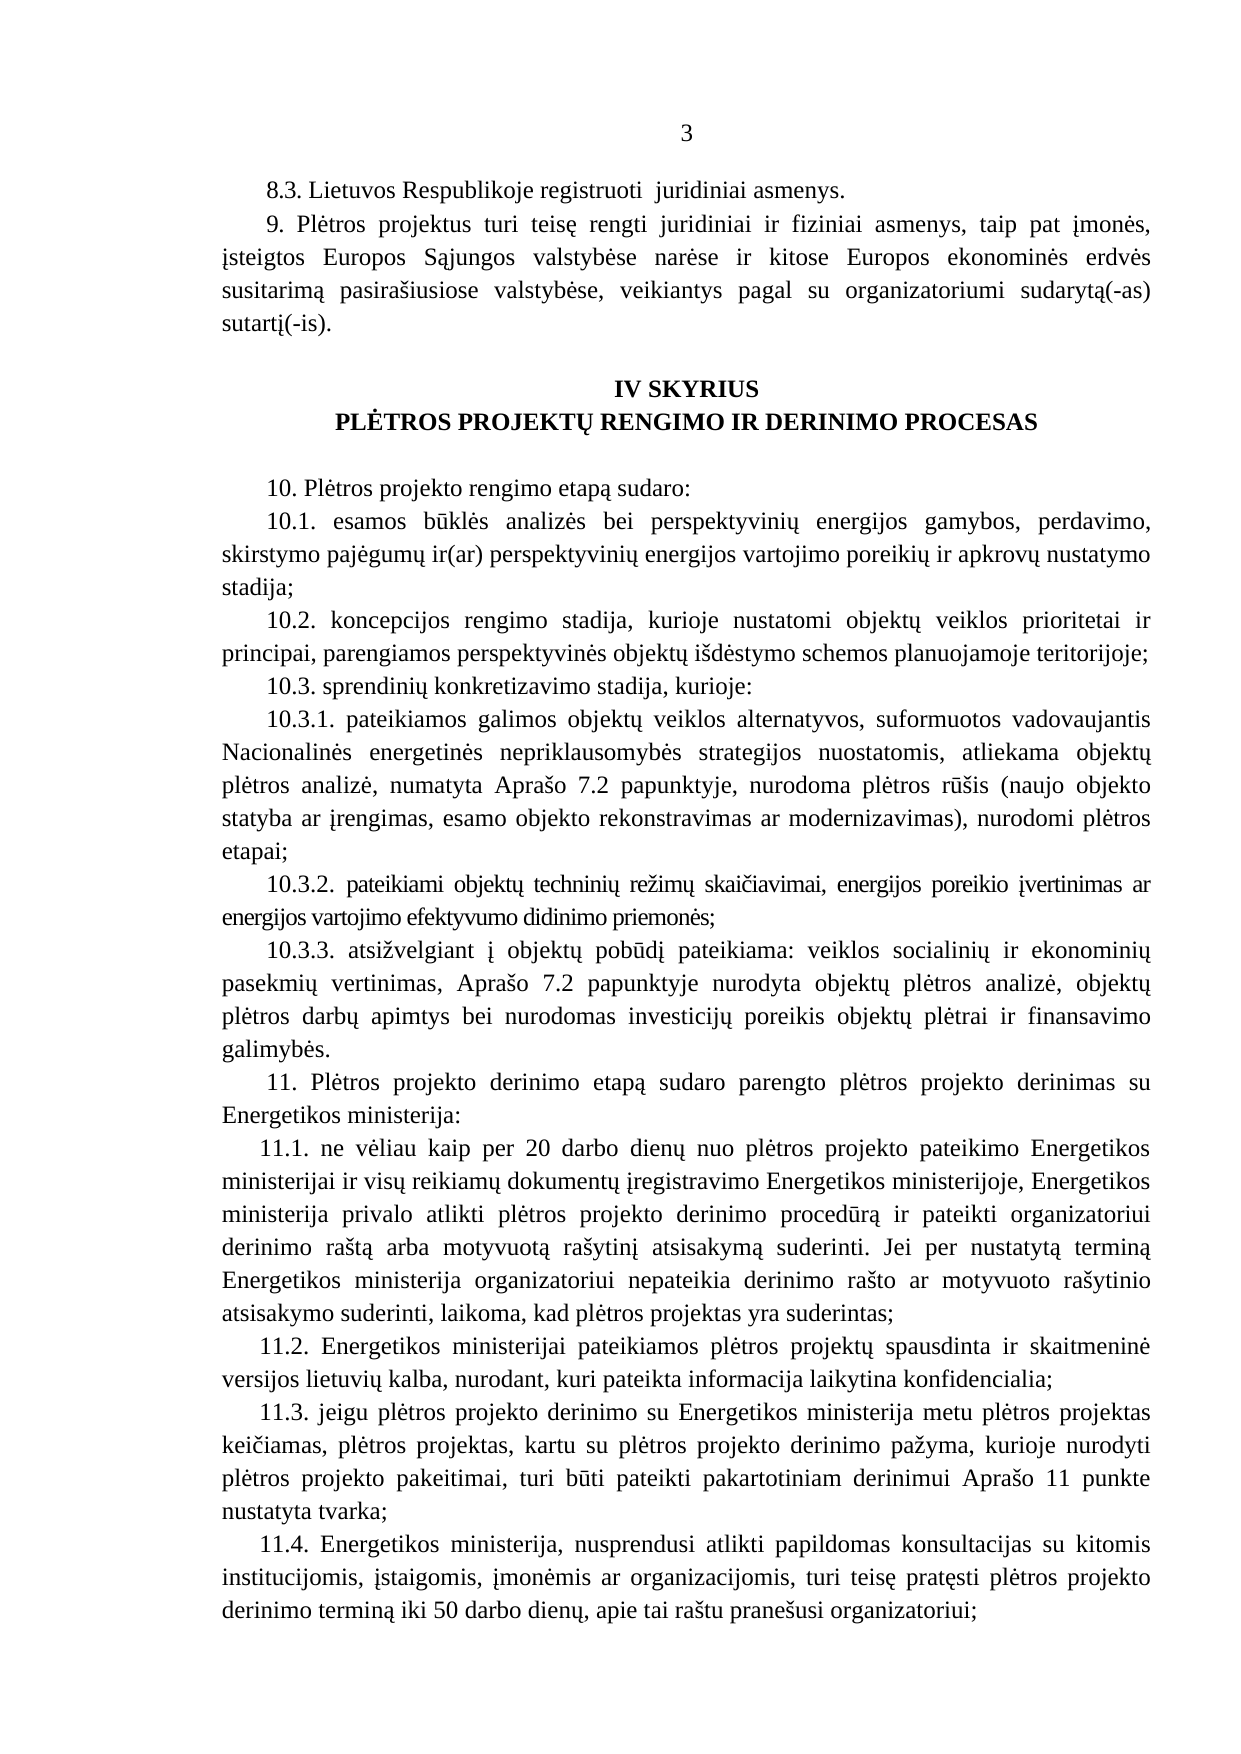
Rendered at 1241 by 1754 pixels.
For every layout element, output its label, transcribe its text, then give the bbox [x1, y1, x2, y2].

text 11.2. Energetikos ministerijai pateikiamos plėtros projektų spausdinta ir skaitmeninė versijos lietuvių kalba, nurodant, kuri pateikta informacija laikytina konfidencialia; [222, 1331, 1152, 1393]
text 11.4. Energetikos ministerija, nusprendusi atlikti papildomas konsultacijas su kitomis institucijomis, įstaigomis, įmonėmis ar organizacijomis, turi teisę pratęsti plėtros projekto derinimo terminą iki 50 darbo dienų, apie tai raštu pranešusi organizatoriui; [222, 1529, 1152, 1624]
text Plėtros PROJEKTŲ rengimo ir Derinimo PRoCeSaS [222, 407, 1152, 436]
text 8.3. Lietuvos Respublikoje registruoti juridiniai asmenys. [222, 176, 1152, 204]
text 10.3.1. pateikiamos galimos objektų veiklos alternatyvos, suformuotos vadovaujantis Nacionalinės energetinės nepriklausomybės strategijos nuostatomis, atliekama objektų plėtros analizė, numatyta Aprašo 7.2 papunktyje, nurodoma plėtros rūšis (naujo objekto statyba ar įrengimas, esamo objekto rekonstravimas ar modernizavimas), nurodomi plėtros etapai; [222, 704, 1152, 865]
text 10.1. esamos būklės analizės bei perspektyvinių energijos gamybos, perdavimo, skirstymo pajėgumų ir(ar) perspektyvinių energijos vartojimo poreikių ir apkrovų nustatymo stadija; [222, 506, 1152, 601]
text IV skyrius [222, 374, 1152, 402]
text 10.2. koncepcijos rengimo stadija, kurioje nustatomi objektų veiklos prioritetai ir principai, parengiamos perspektyvinės objektų išdėstymo schemos planuojamoje teritorijoje; [222, 605, 1152, 667]
text 11.1. ne vėliau kaip per 20 darbo dienų nuo plėtros projekto pateikimo Energetikos ministerijai ir visų reikiamų dokumentų įregistravimo Energetikos ministerijoje, Energetikos ministerija privalo atlikti plėtros projekto derinimo procedūrą ir pateikti organizatoriui derinimo raštą arba motyvuotą rašytinį atsisakymą suderinti. Jei per nustatytą terminą Energetikos ministerija organizatoriui nepateikia derinimo rašto ar motyvuoto rašytinio atsisakymo suderinti, laikoma, kad plėtros projektas yra suderintas; [222, 1133, 1152, 1327]
text 10.3.3. atsižvelgiant į objektų pobūdį pateikiama: veiklos socialinių ir ekonominių pasekmių vertinimas, Aprašo 7.2 papunktyje nurodyta objektų plėtros analizė, objektų plėtros darbų apimtys bei nurodomas investicijų poreikis objektų plėtrai ir finansavimo galimybės. [222, 935, 1152, 1063]
text 11.3. jeigu plėtros projekto derinimo su Energetikos ministerija metu plėtros projektas keičiamas, plėtros projektas, kartu su plėtros projekto derinimo pažyma, kurioje nurodyti plėtros projekto pakeitimai, turi būti pateikti pakartotiniam derinimui Aprašo 11 punkte nustatyta tvarka; [222, 1397, 1152, 1525]
text 10. Plėtros projekto rengimo etapą sudaro: [266, 473, 1152, 502]
text 10.3. sprendinių konkretizavimo stadija, kurioje: [222, 671, 1152, 700]
text 9. Plėtros projektus turi teisę rengti juridiniai ir fiziniai asmenys, taip pat įmonės, įsteigtos Europos Sąjungos valstybėse narėse ir kitose Europos ekonominės erdvės susitarimą pasirašiusiose valstybėse, veikiantys pagal su organizatoriumi sudarytą(-as) sutartį(-is). [222, 209, 1152, 336]
text 10.3.2. pateikiami objektų techninių režimų skaičiavimai, energijos poreikio įvertinimas ar energijos vartojimo efektyvumo didinimo priemonės; [222, 869, 1152, 931]
text 11. Plėtros projekto derinimo etapą sudaro parengto plėtros projekto derinimas su Energetikos ministerija: [222, 1067, 1152, 1129]
